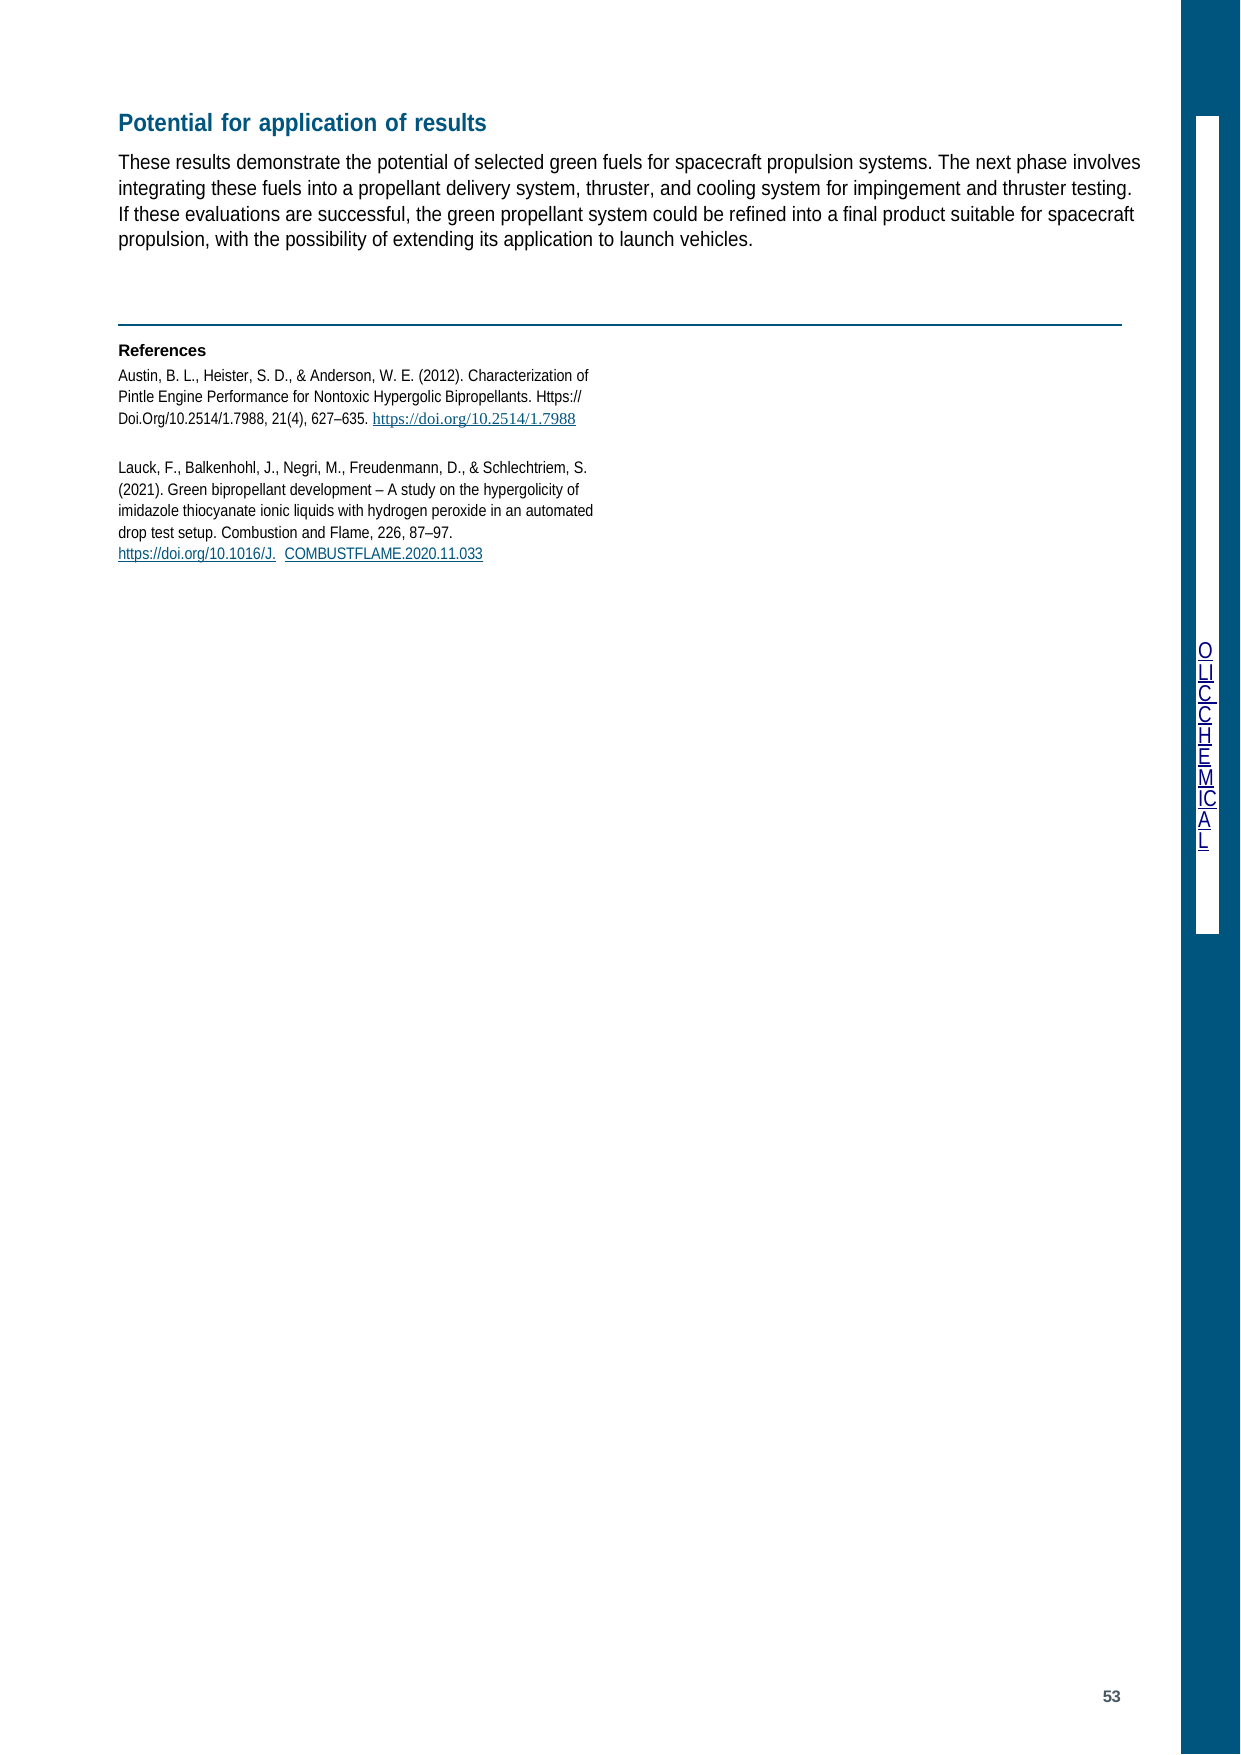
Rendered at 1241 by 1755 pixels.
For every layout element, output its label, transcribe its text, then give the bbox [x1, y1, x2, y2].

text These results demonstrate the potential of selected green fuels for spacecraft propulsion systems. The next phase involves integrating these fuels into a propellant delivery system, thruster, and cooling system for impingement and thruster testing. If these evaluations are successful, the green propellant system could be refined into a final product suitable for spacecraft propulsion, with the possibility of extending its application to launch vehicles. [118, 150, 1145, 251]
text Lauck, F., Balkenhohl, J., Negri, M., Freudenmann, D., & Schlechtriem, S. (2021). Green bipropellant development – A study on the hypergolicity of imidazole thiocyanate ionic liquids with hydrogen peroxide in an automated drop test setup. Combustion and Flame, 226, 87–97. https://doi.org/10.1016/J. COMBUSTFLAME.2020.11.033 [118, 458, 603, 563]
text References [118, 341, 1145, 360]
text Austin, B. L., Heister, S. D., & Anderson, W. E. (2012). Characterization of Pintle Engine Performance for Nontoxic Hypergolic Bipropellants. Https:// Doi.Org/10.2514/1.7988, 21(4), 627–635. https://doi.org/10.2514/1.7988 [118, 365, 602, 428]
subtitle Potential for application of results [118, 108, 1145, 137]
text 26. INVESTIGATION OF GREEN HYPERGOLIC CHEMICAL BIPROPELLANT PROPULSION SYSTEMS [1198, 116, 1219, 934]
